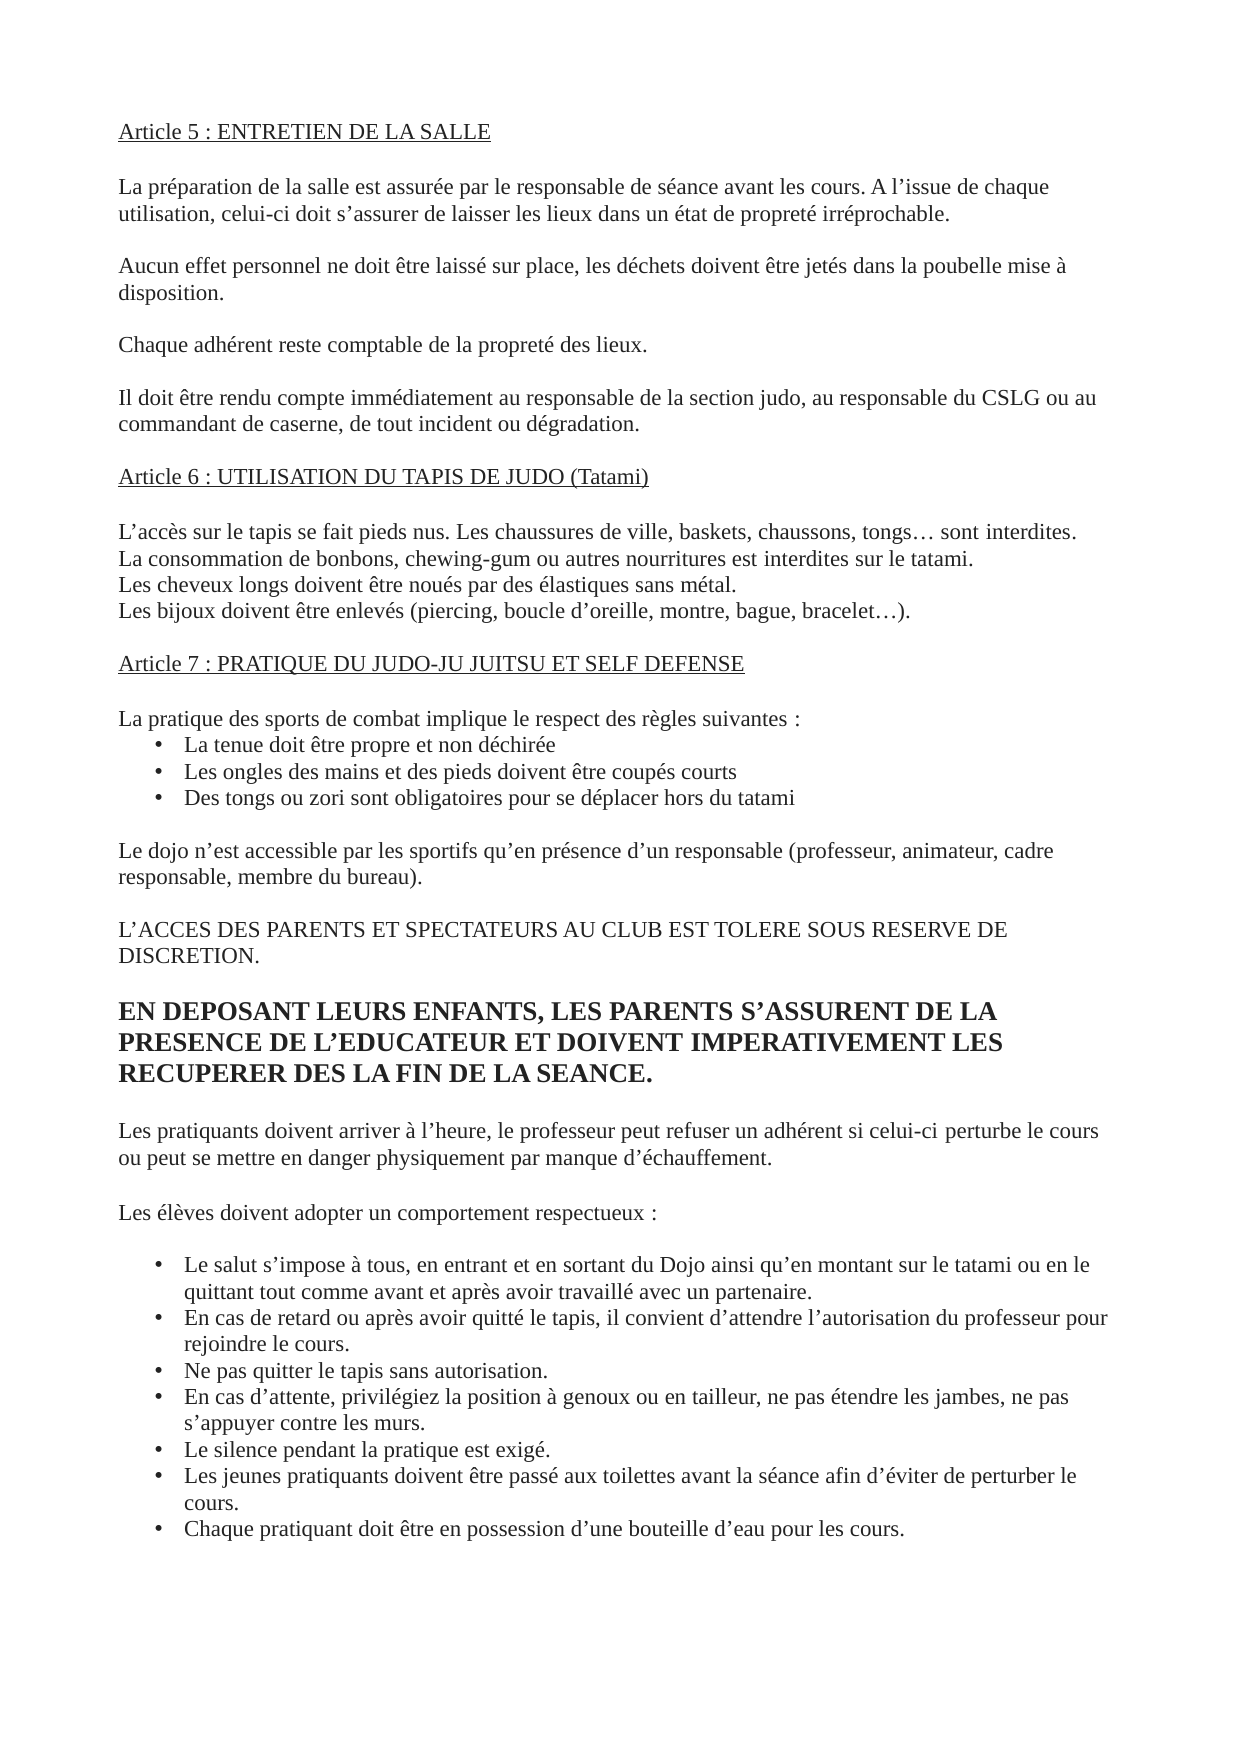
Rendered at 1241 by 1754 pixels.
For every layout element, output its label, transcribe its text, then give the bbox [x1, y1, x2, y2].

list Les ongles des mains et des pieds doivent être coupés courts [154, 758, 1122, 784]
text Les élèves doivent adopter un comportement respectueux : [118, 1199, 1122, 1225]
text L’ACCES DES PARENTS ET SPECTATEURS AU CLUB EST TOLERE SOUS RESERVE DE DISCRETION. [118, 916, 1122, 969]
text Article 5 : ENTRETIEN DE LA SALLE [118, 118, 1122, 144]
list En cas d’attente, privilégiez la position à genoux ou en tailleur, ne pas étendre les jambes, ne pas s’appuyer contre les murs. [154, 1383, 1122, 1436]
text Les cheveux longs doivent être noués par des élastiques sans métal. [118, 571, 1122, 597]
list En cas de retard ou après avoir quitté le tapis, il convient d’attendre l’autorisation du professeur pour rejoindre le cours. [154, 1304, 1122, 1357]
text Les bijoux doivent être enlevés (piercing, boucle d’oreille, montre, bague, bracelet…). [118, 597, 1122, 624]
text Il doit être rendu compte immédiatement au responsable de la section judo, au responsable du CSLG ou au commandant de caserne, de tout incident ou dégradation. [118, 384, 1122, 437]
text Article 6 : UTILISATION DU TAPIS DE JUDO (Tatami) [118, 463, 1122, 489]
text La préparation de la salle est assurée par le responsable de séance avant les cours. A l’issue de chaque utilisation, celui-ci doit s’assurer de laisser les lieux dans un état de propreté irréprochable. [118, 173, 1122, 226]
list Des tongs ou zori sont obligatoires pour se déplacer hors du tatami [154, 784, 1122, 811]
text Chaque adhérent reste comptable de la propreté des lieux. [118, 331, 1122, 358]
text Les pratiquants doivent arriver à l’heure, le professeur peut refuser un adhérent si celui-ci perturbe le cours ou peut se mettre en danger physiquement par manque d’échauffement. [118, 1117, 1122, 1170]
list Chaque pratiquant doit être en possession d’une bouteille d’eau pour les cours. [154, 1515, 1122, 1541]
list La tenue doit être propre et non déchirée [154, 731, 1122, 758]
text L’accès sur le tapis se fait pieds nus. Les chaussures de ville, baskets, chaussons, tongs… sont interdites. [118, 518, 1122, 544]
list Le salut s’impose à tous, en entrant et en sortant du Dojo ainsi qu’en montant sur le tatami ou en le quittant tout comme avant et après avoir travaillé avec un partenaire. [154, 1251, 1122, 1304]
list Ne pas quitter le tapis sans autorisation. [154, 1357, 1122, 1383]
text La consommation de bonbons, chewing-gum ou autres nourritures est interdites sur le tatami. [118, 544, 1122, 571]
text Article 7 : PRATIQUE DU JUDO-JU JUITSU ET SELF DEFENSE [118, 650, 1122, 676]
text EN DEPOSANT LEURS ENFANTS, LES PARENTS S’ASSURENT DE LA PRESENCE DE L’EDUCATEUR ET DOIVENT IMPERATIVEMENT LES RECUPERER DES LA FIN DE LA SEANCE. [118, 995, 1122, 1088]
list Le silence pendant la pratique est exigé. [154, 1436, 1122, 1462]
text Le dojo n’est accessible par les sportifs qu’en présence d’un responsable (professeur, animateur, cadre responsable, membre du bureau). [118, 837, 1122, 889]
list Les jeunes pratiquants doivent être passé aux toilettes avant la séance afin d’éviter de perturber le cours. [154, 1462, 1122, 1515]
text La pratique des sports de combat implique le respect des règles suivantes : [118, 705, 1122, 731]
text Aucun effet personnel ne doit être laissé sur place, les déchets doivent être jetés dans la poubelle mise à disposition. [118, 252, 1122, 305]
